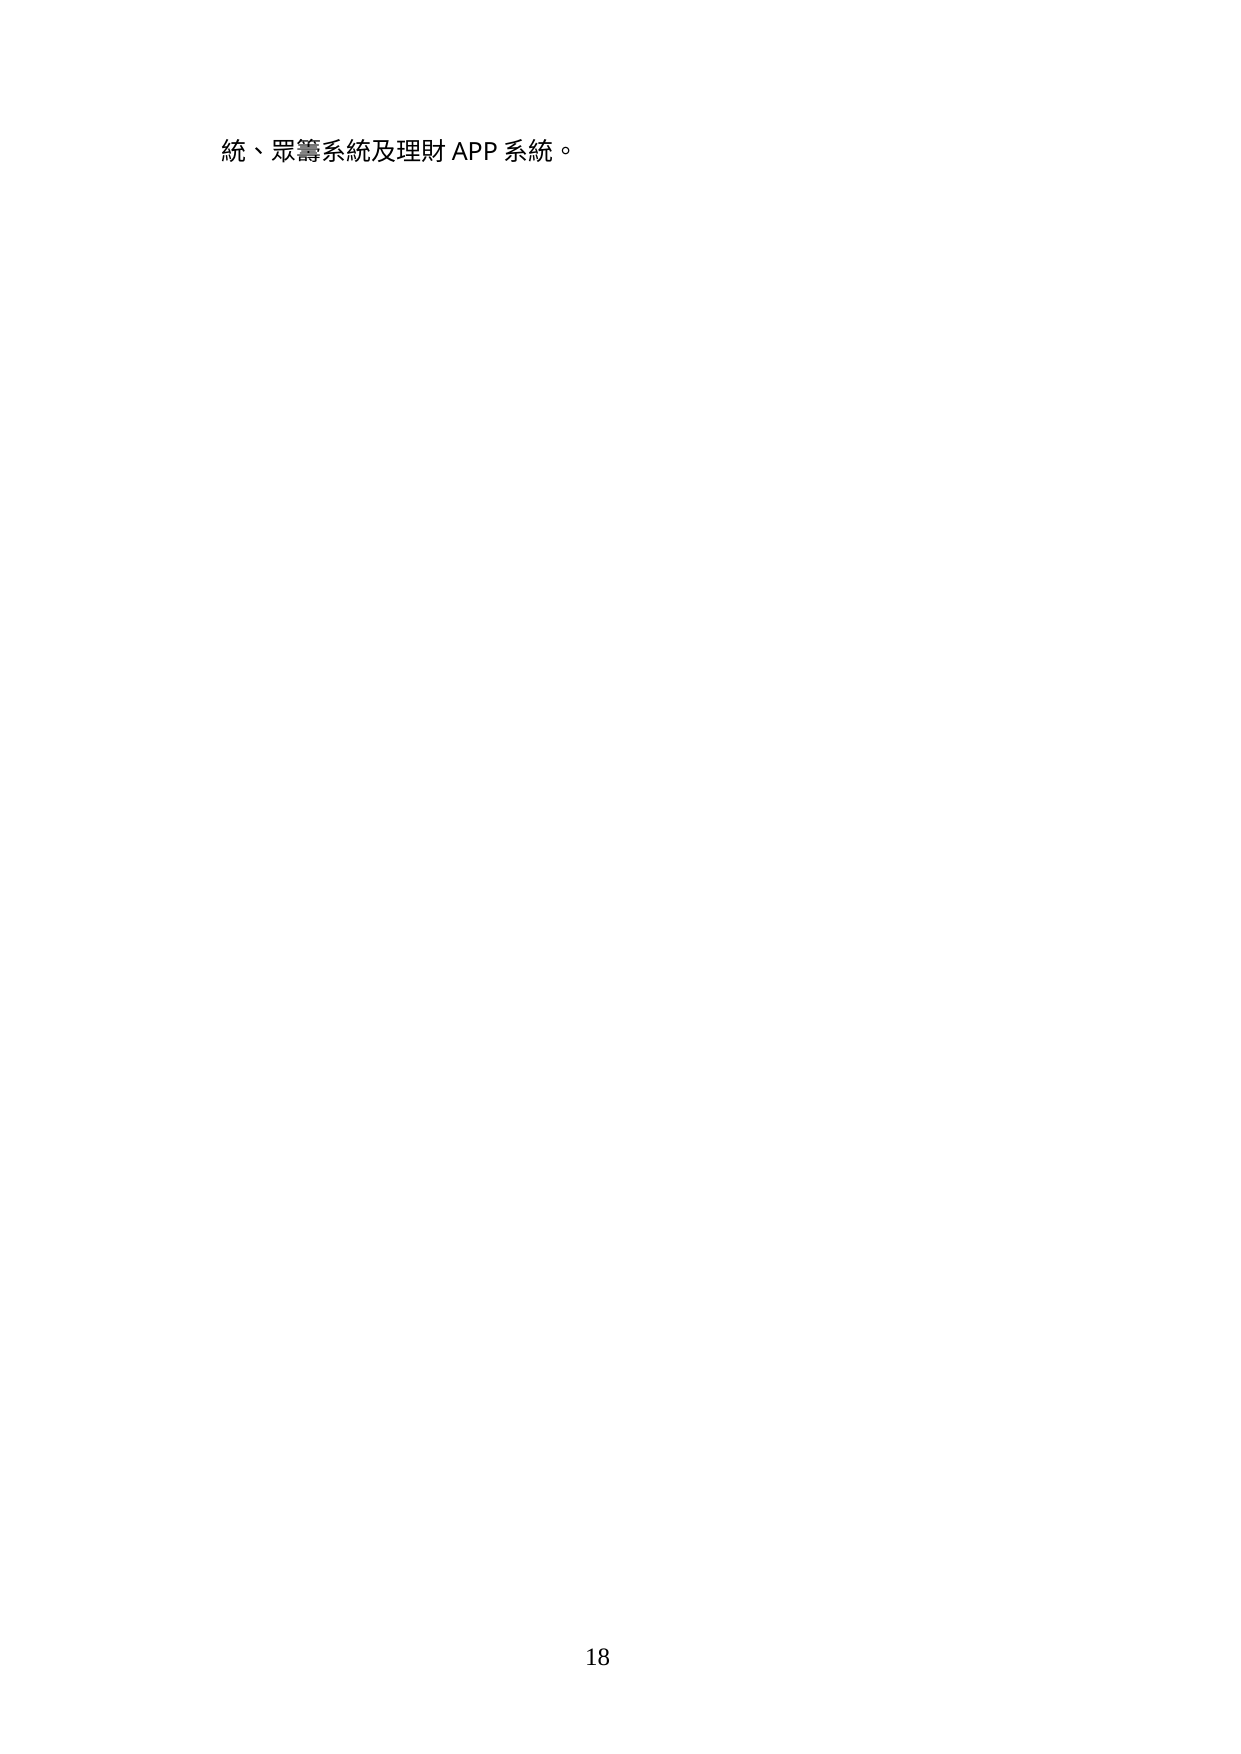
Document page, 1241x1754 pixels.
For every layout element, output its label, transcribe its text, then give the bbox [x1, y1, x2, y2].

text 統、眾籌系統及理財APP系統。 [222, 131, 1062, 168]
